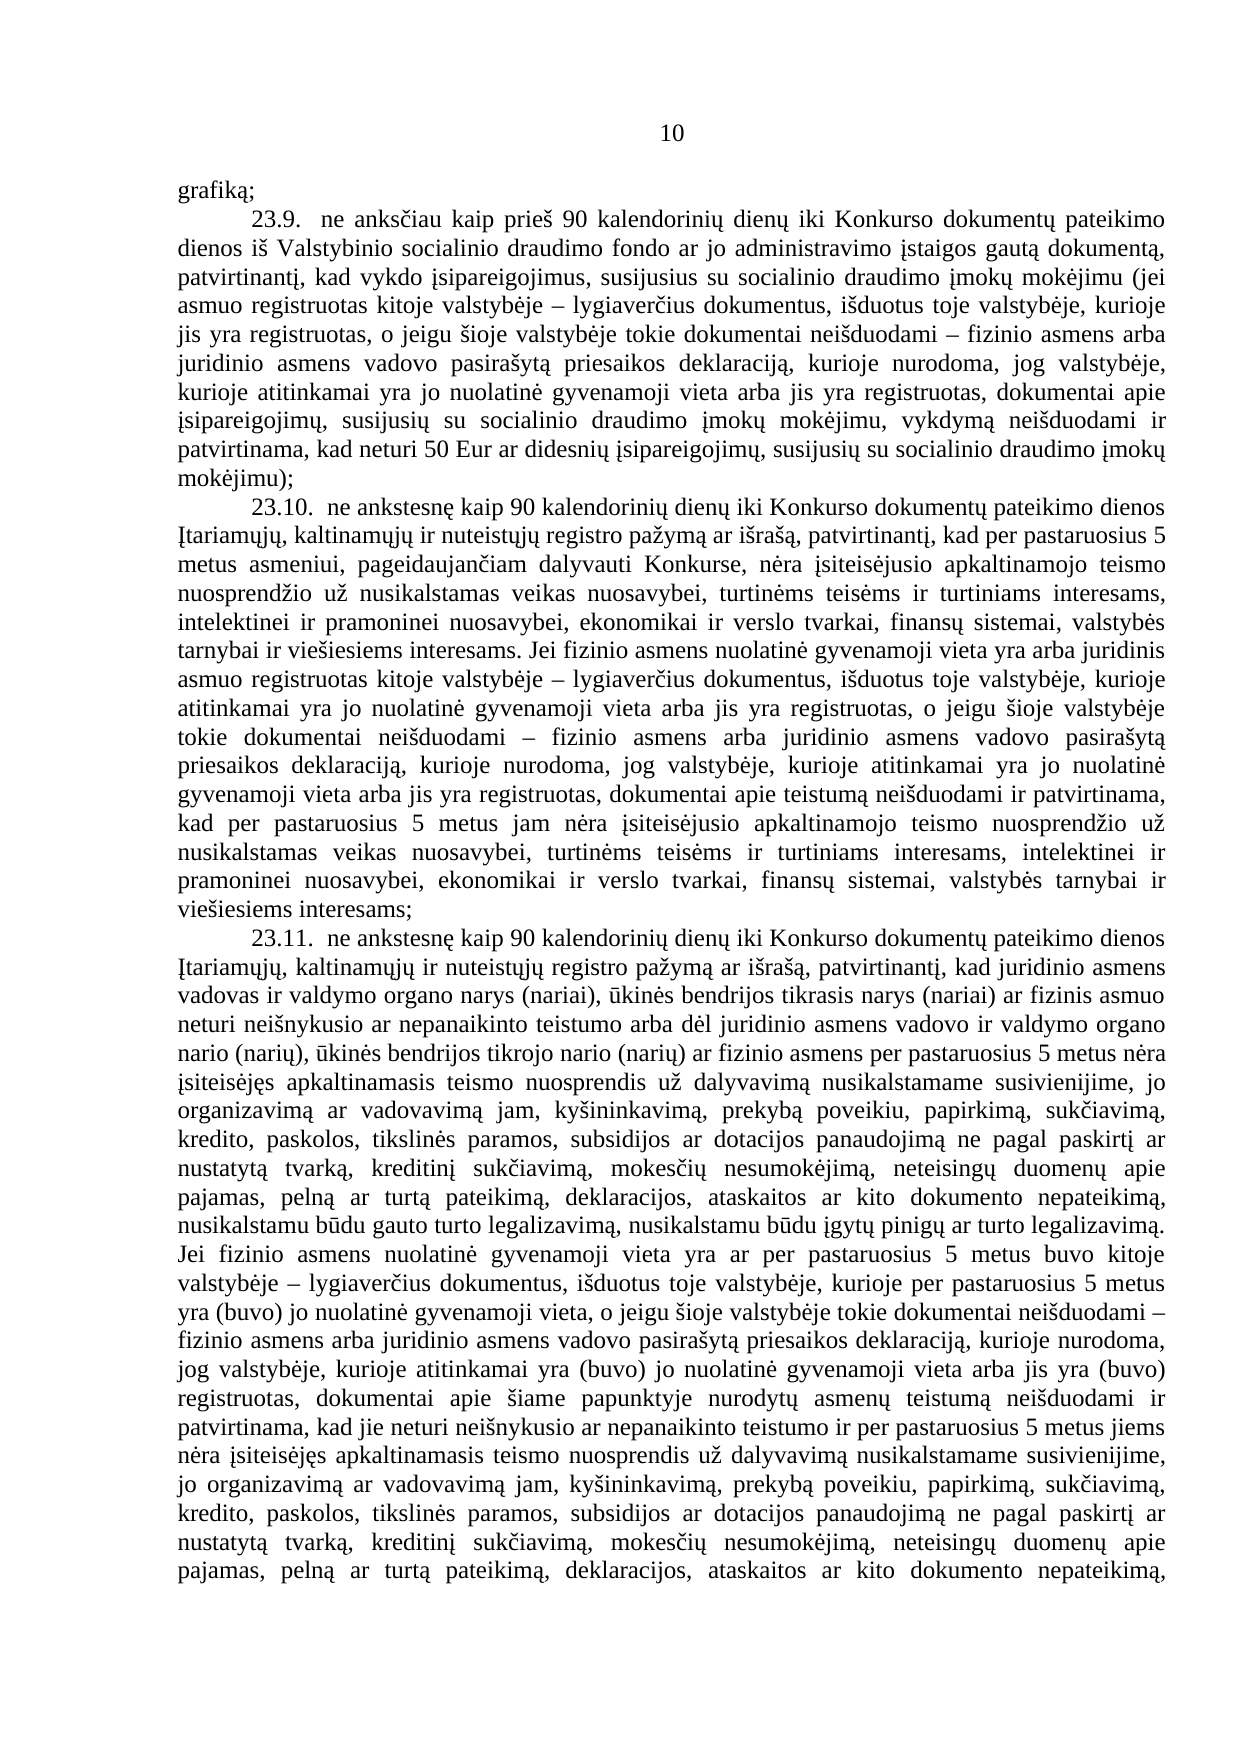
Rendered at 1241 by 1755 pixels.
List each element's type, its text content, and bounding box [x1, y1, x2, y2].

text 23.10. ne ankstesnę kaip 90 kalendorinių dienų iki Konkurso dokumentų pateikimo dienos Įtariamųjų, kaltinamųjų ir nuteistųjų registro pažymą ar išrašą, patvirtinantį, kad per pastaruosius 5 metus asmeniui, pageidaujančiam dalyvauti Konkurse, nėra įsiteisėjusio apkaltinamojo teismo nuosprendžio už nusikalstamas veikas nuosavybei, turtinėms teisėms ir turtiniams interesams, intelektinei ir pramoninei nuosavybei, ekonomikai ir verslo tvarkai, finansų sistemai, valstybės tarnybai ir viešiesiems interesams. Jei fizinio asmens nuolatinė gyvenamoji vieta yra arba juridinis asmuo registruotas kitoje valstybėje – lygiaverčius dokumentus, išduotus toje valstybėje, kurioje atitinkamai yra jo nuolatinė gyvenamoji vieta arba jis yra registruotas, o jeigu šioje valstybėje tokie dokumentai neišduodami – fizinio asmens arba juridinio asmens vadovo pasirašytą priesaikos deklaraciją, kurioje nurodoma, jog valstybėje, kurioje atitinkamai yra jo nuolatinė gyvenamoji vieta arba jis yra registruotas, dokumentai apie teistumą neišduodami ir patvirtinama, kad per pastaruosius 5 metus jam nėra įsiteisėjusio apkaltinamojo teismo nuosprendžio už nusikalstamas veikas nuosavybei, turtinėms teisėms ir turtiniams interesams, intelektinei ir pramoninei nuosavybei, ekonomikai ir verslo tvarkai, finansų sistemai, valstybės tarnybai ir viešiesiems interesams; [177, 492, 1167, 923]
text grafiką; [177, 176, 1167, 204]
text 23.11. ne ankstesnę kaip 90 kalendorinių dienų iki Konkurso dokumentų pateikimo dienos Įtariamųjų, kaltinamųjų ir nuteistųjų registro pažymą ar išrašą, patvirtinantį, kad juridinio asmens vadovas ir valdymo organo narys (nariai), ūkinės bendrijos tikrasis narys (nariai) ar fizinis asmuo neturi neišnykusio ar nepanaikinto teistumo arba dėl juridinio asmens vadovo ir valdymo organo nario (narių), ūkinės bendrijos tikrojo nario (narių) ar fizinio asmens per pastaruosius 5 metus nėra įsiteisėjęs apkaltinamasis teismo nuosprendis už dalyvavimą nusikalstamame susivienijime, jo organizavimą ar vadovavimą jam, kyšininkavimą, prekybą poveikiu, papirkimą, sukčiavimą, kredito, paskolos, tikslinės paramos, subsidijos ar dotacijos panaudojimą ne pagal paskirtį ar nustatytą tvarką, kreditinį sukčiavimą, mokesčių nesumokėjimą, neteisingų duomenų apie pajamas, pelną ar turtą pateikimą, deklaracijos, ataskaitos ar kito dokumento nepateikimą, nusikalstamu būdu gauto turto legalizavimą, nusikalstamu būdu įgytų pinigų ar turto legalizavimą. Jei fizinio asmens nuolatinė gyvenamoji vieta yra ar per pastaruosius 5 metus buvo kitoje valstybėje – lygiaverčius dokumentus, išduotus toje valstybėje, kurioje per pastaruosius 5 metus yra (buvo) jo nuolatinė gyvenamoji vieta, o jeigu šioje valstybėje tokie dokumentai neišduodami – fizinio asmens arba juridinio asmens vadovo pasirašytą priesaikos deklaraciją, kurioje nurodoma, jog valstybėje, kurioje atitinkamai yra (buvo) jo nuolatinė gyvenamoji vieta arba jis yra (buvo) registruotas, dokumentai apie šiame papunktyje nurodytų asmenų teistumą neišduodami ir patvirtinama, kad jie neturi neišnykusio ar nepanaikinto teistumo ir per pastaruosius 5 metus jiems nėra įsiteisėjęs apkaltinamasis teismo nuosprendis už dalyvavimą nusikalstamame susivienijime, jo organizavimą ar vadovavimą jam, kyšininkavimą, prekybą poveikiu, papirkimą, sukčiavimą, kredito, paskolos, tikslinės paramos, subsidijos ar dotacijos panaudojimą ne pagal paskirtį ar nustatytą tvarką, kreditinį sukčiavimą, mokesčių nesumokėjimą, neteisingų duomenų apie pajamas, pelną ar turtą pateikimą, deklaracijos, ataskaitos ar kito dokumento nepateikimą, [177, 923, 1167, 1584]
text 23.9. ne anksčiau kaip prieš 90 kalendorinių dienų iki Konkurso dokumentų pateikimo dienos iš Valstybinio socialinio draudimo fondo ar jo administravimo įstaigos gautą dokumentą, patvirtinantį, kad vykdo įsipareigojimus, susijusius su socialinio draudimo įmokų mokėjimu (jei asmuo registruotas kitoje valstybėje – lygiaverčius dokumentus, išduotus toje valstybėje, kurioje jis yra registruotas, o jeigu šioje valstybėje tokie dokumentai neišduodami – fizinio asmens arba juridinio asmens vadovo pasirašytą priesaikos deklaraciją, kurioje nurodoma, jog valstybėje, kurioje atitinkamai yra jo nuolatinė gyvenamoji vieta arba jis yra registruotas, dokumentai apie įsipareigojimų, susijusių su socialinio draudimo įmokų mokėjimu, vykdymą neišduodami ir patvirtinama, kad neturi 50 Eur ar didesnių įsipareigojimų, susijusių su socialinio draudimo įmokų mokėjimu); [177, 204, 1167, 492]
